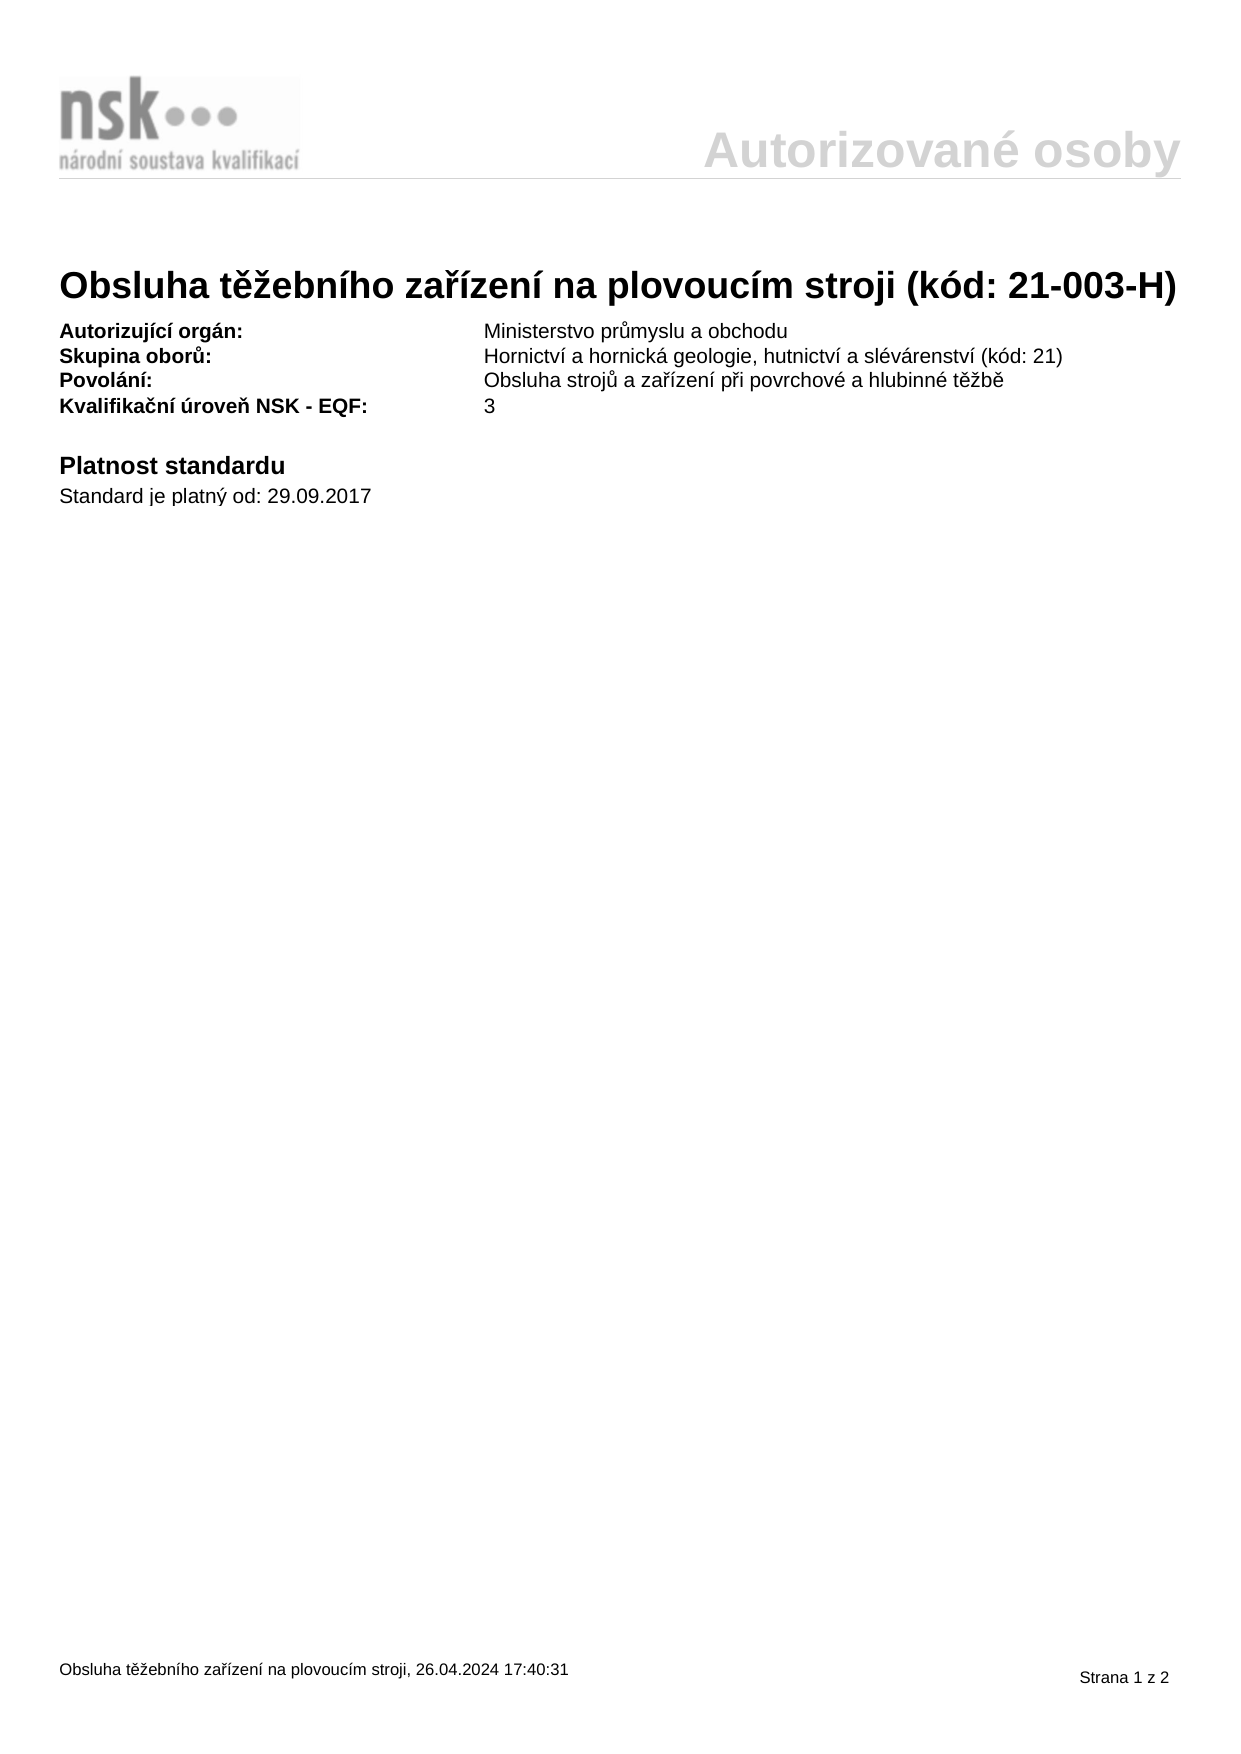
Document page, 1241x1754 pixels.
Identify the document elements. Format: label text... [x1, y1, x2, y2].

table_cell [484, 307, 620, 319]
table_cell [59, 179, 1181, 196]
table_cell [862, 307, 1169, 319]
table_cell [59, 172, 483, 178]
table_cell [59, 506, 483, 806]
table_cell [626, 1106, 862, 1383]
table_cell [1169, 196, 1181, 224]
table_cell [620, 418, 626, 447]
table_cell Povolání: [59, 368, 483, 392]
table_cell Ministerstvo průmyslu a obchodu [484, 319, 1181, 344]
table_cell [1169, 506, 1181, 806]
table_cell [626, 506, 862, 806]
table_cell [620, 506, 626, 806]
table_cell Obsluha strojů a zařízení při povrchové a hlubinné těžbě [484, 368, 1181, 393]
table_cell [620, 806, 626, 1106]
table_cell [620, 196, 626, 224]
table_cell [59, 307, 483, 319]
table_cell Hornictví a hornická geologie, hutnictví a slévárenství (kód: 21) [484, 344, 1181, 368]
table_cell [1169, 806, 1181, 1106]
table_cell [626, 1384, 862, 1659]
table_cell [59, 1384, 483, 1659]
table_cell [626, 196, 862, 224]
table_cell [1169, 1660, 1181, 1696]
table_cell [862, 418, 1169, 447]
table_cell [484, 196, 620, 224]
table_cell [620, 1384, 626, 1659]
table_cell [484, 1106, 620, 1383]
table_cell [59, 1106, 483, 1383]
table_cell [862, 806, 1169, 1106]
table_cell Strana 1 z 2 [862, 1660, 1169, 1696]
table_cell [1169, 1106, 1181, 1383]
table_cell Kvalifikační úroveň NSK - EQF: [59, 394, 483, 417]
table_header Autorizované osoby [626, 59, 1181, 178]
table_cell [1169, 418, 1181, 447]
table_cell [620, 307, 626, 319]
table_cell [626, 418, 862, 447]
picture [58, 59, 621, 172]
table_cell [626, 806, 862, 1106]
table_cell Platnost standardu [59, 448, 1181, 483]
table_header [621, 59, 626, 172]
table_cell Autorizující orgán: [59, 319, 483, 343]
table_cell [59, 418, 483, 447]
table_cell [862, 506, 1169, 806]
table_cell [1169, 1384, 1181, 1659]
table_cell [484, 1384, 620, 1659]
table_cell [862, 1106, 1169, 1383]
table_cell [59, 196, 483, 224]
table_cell Obsluha těžebního zařízení na plovoucím stroji, 26.04.2024 17:40:31 [59, 1660, 862, 1696]
table_cell Obsluha těžebního zařízení na plovoucím stroji (kód: 21-003-H) [59, 224, 1181, 307]
table_cell [1169, 307, 1181, 319]
table_cell [484, 172, 620, 178]
table_cell [620, 1106, 626, 1383]
table_cell [484, 418, 620, 447]
table_cell Standard je platný od: 29.09.2017 [59, 484, 1181, 506]
table_cell Skupina oborů: [59, 344, 483, 368]
table_cell [862, 196, 1169, 224]
table_cell [59, 806, 483, 1106]
table_cell [626, 307, 862, 319]
table_cell 3 [484, 394, 1181, 417]
table_cell [862, 1384, 1169, 1659]
table_cell [484, 506, 620, 806]
table_cell [484, 806, 620, 1106]
